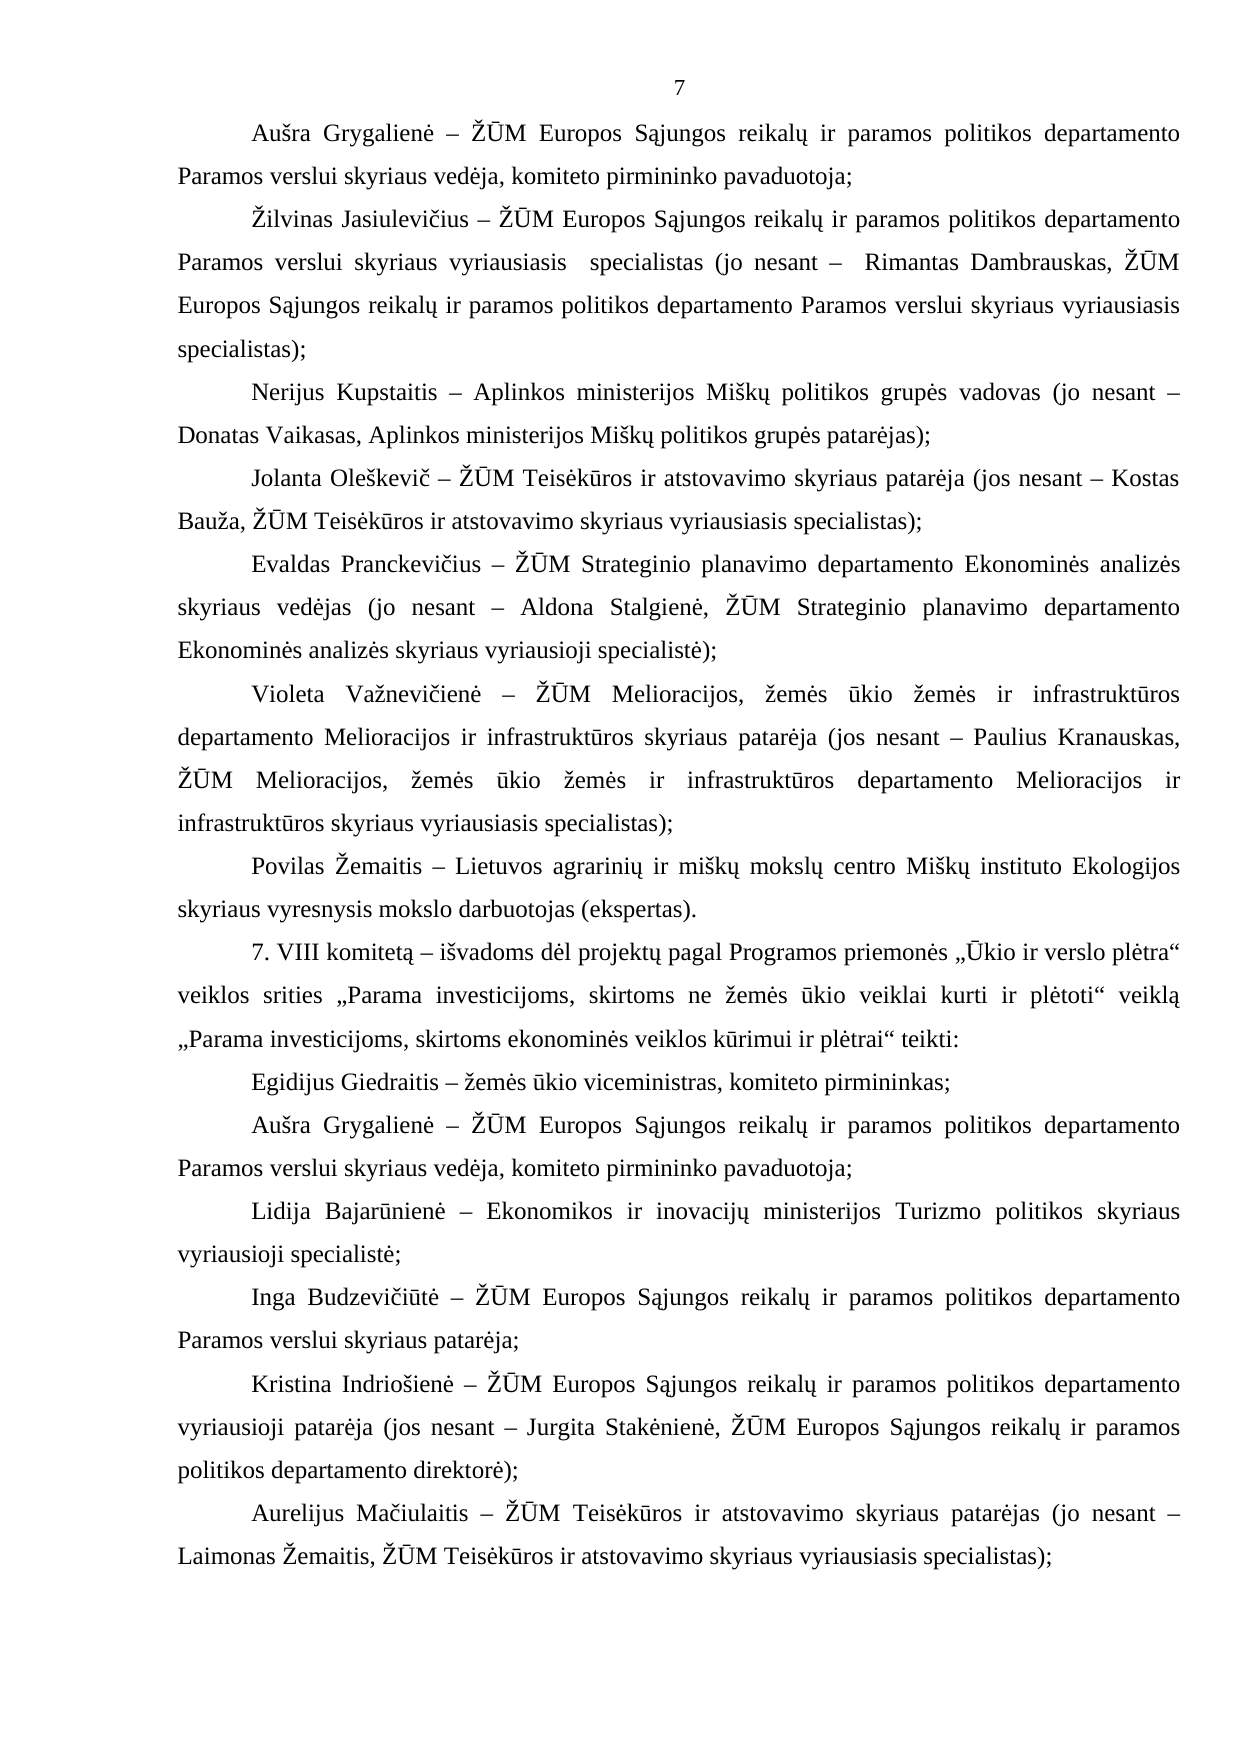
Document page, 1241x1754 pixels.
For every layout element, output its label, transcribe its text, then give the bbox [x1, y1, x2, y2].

text 7. VIII komitetą – išvadoms dėl projektų pagal Programos priemonės „Ūkio ir verslo plėtra“ veiklos srities „Parama investicijoms, skirtoms ne žemės ūkio veiklai kurti ir plėtoti“ veiklą „Parama investicijoms, skirtoms ekonominės veiklos kūrimui ir plėtrai“ teikti: [177, 937, 1181, 1052]
text Jolanta Oleškevič – ŽŪM Teisėkūros ir atstovavimo skyriaus patarėja (jos nesant – Kostas Bauža, ŽŪM Teisėkūros ir atstovavimo skyriaus vyriausiasis specialistas); [177, 463, 1181, 535]
text Inga Budzevičiūtė – ŽŪM Europos Sąjungos reikalų ir paramos politikos departamento Paramos verslui skyriaus patarėja; [177, 1282, 1181, 1354]
text Evaldas Pranckevičius – ŽŪM Strateginio planavimo departamento Ekonominės analizės skyriaus vedėjas (jo nesant – Aldona Stalgienė, ŽŪM Strateginio planavimo departamento Ekonominės analizės skyriaus vyriausioji specialistė); [177, 549, 1181, 664]
text Aušra Grygalienė – ŽŪM Europos Sąjungos reikalų ir paramos politikos departamento Paramos verslui skyriaus vedėja, komiteto pirmininko pavaduotoja; [177, 1110, 1181, 1182]
text Lidija Bajarūnienė – Ekonomikos ir inovacijų ministerijos Turizmo politikos skyriaus vyriausioji specialistė; [177, 1196, 1181, 1268]
text Aurelijus Mačiulaitis – ŽŪM Teisėkūros ir atstovavimo skyriaus patarėjas (jo nesant – Laimonas Žemaitis, ŽŪM Teisėkūros ir atstovavimo skyriaus vyriausiasis specialistas); [177, 1498, 1181, 1570]
text Egidijus Giedraitis – žemės ūkio viceministras, komiteto pirmininkas; [177, 1067, 1181, 1096]
text Žilvinas Jasiulevičius – ŽŪM Europos Sąjungos reikalų ir paramos politikos departamento Paramos verslui skyriaus vyriausiasis specialistas (jo nesant – Rimantas Dambrauskas, ŽŪM Europos Sąjungos reikalų ir paramos politikos departamento Paramos verslui skyriaus vyriausiasis specialistas); [177, 204, 1181, 362]
text Kristina Indriošienė – ŽŪM Europos Sąjungos reikalų ir paramos politikos departamento vyriausioji patarėja (jos nesant – Jurgita Stakėnienė, ŽŪM Europos Sąjungos reikalų ir paramos politikos departamento direktorė); [177, 1369, 1181, 1484]
text Nerijus Kupstaitis – Aplinkos ministerijos Miškų politikos grupės vadovas (jo nesant – Donatas Vaikasas, Aplinkos ministerijos Miškų politikos grupės patarėjas); [177, 377, 1181, 449]
text Violeta Važnevičienė – ŽŪM Melioracijos, žemės ūkio žemės ir infrastruktūros departamento Melioracijos ir infrastruktūros skyriaus patarėja (jos nesant – Paulius Kranauskas, ŽŪM Melioracijos, žemės ūkio žemės ir infrastruktūros departamento Melioracijos ir infrastruktūros skyriaus vyriausiasis specialistas); [177, 679, 1181, 837]
text Povilas Žemaitis – Lietuvos agrarinių ir miškų mokslų centro Miškų instituto Ekologijos skyriaus vyresnysis mokslo darbuotojas (ekspertas). [177, 851, 1181, 923]
text Aušra Grygalienė – ŽŪM Europos Sąjungos reikalų ir paramos politikos departamento Paramos verslui skyriaus vedėja, komiteto pirmininko pavaduotoja; [177, 118, 1181, 190]
